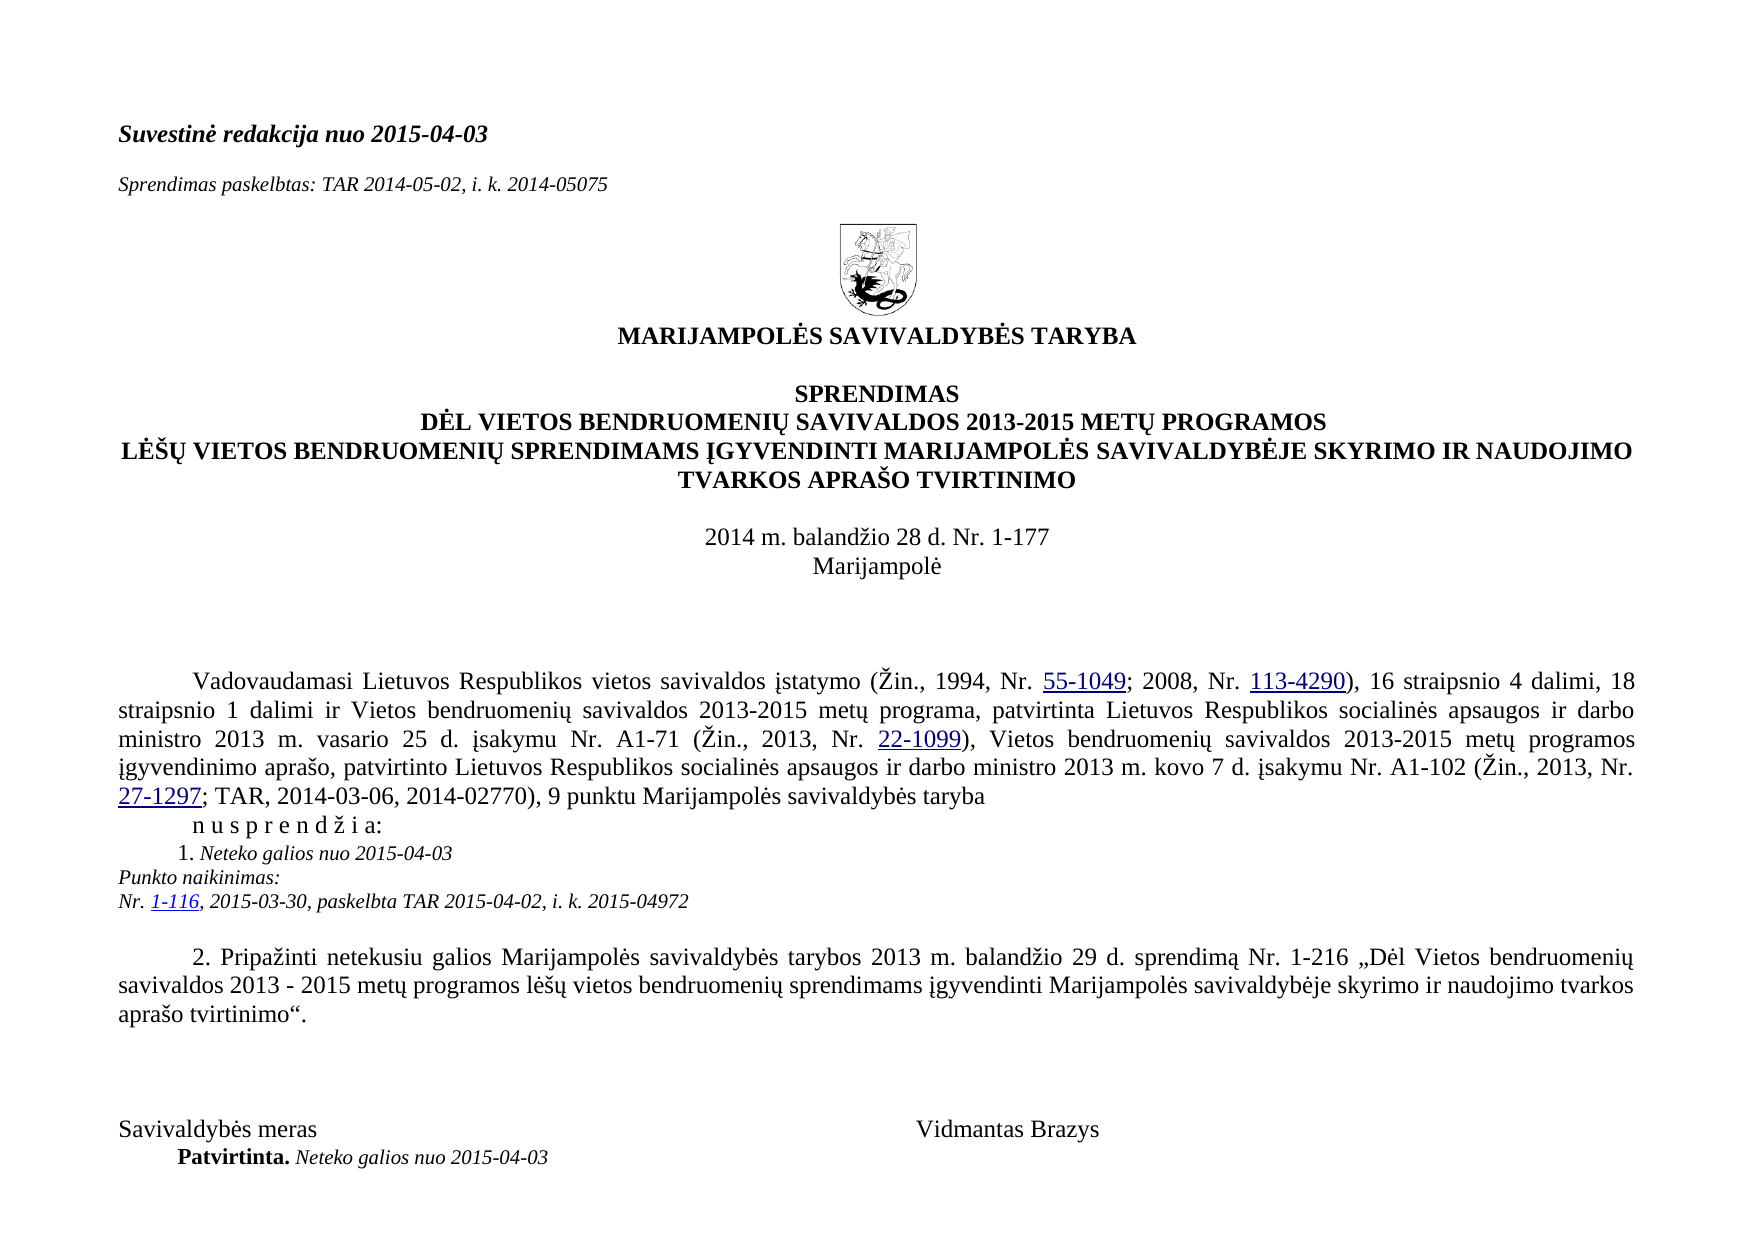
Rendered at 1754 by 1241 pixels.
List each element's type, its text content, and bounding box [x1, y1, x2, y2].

text Sprendimas paskelbtas: TAR 2014-05-02, i. k. 2014-05075 [118, 171, 1636, 196]
text SPRENDIMAS [118, 379, 1636, 407]
text 2014 m. balandžio 28 d. Nr. 1-177 [118, 522, 1636, 551]
text DĖL VIETOS BENDRUOMENIŲ SAVIVALDOS 2013-2015 METŲ PROGRAMOS [118, 407, 1636, 436]
text n u s p r e n d ž i a: [118, 810, 1636, 839]
text Suvestinė redakcija nuo 2015-04-03 [118, 119, 1636, 147]
text Vadovaudamasi Lietuvos Respublikos vietos savivaldos įstatymo (Žin., 1994, Nr. 55-1049; 2008, Nr. 113-4290), 16 straipsnio 4 dalimi, 18 straipsnio 1 dalimi ir Vietos bendruomenių savivaldos 2013-2015 metų programa, patvirtinta Lietuvos Respublikos socialinės apsaugos ir darbo ministro 2013 m. vasario 25 d. įsakymu Nr. A1-71 (Žin., 2013, Nr. 22-1099), Vietos bendruomenių savivaldos 2013-2015 metų programos įgyvendinimo aprašo, patvirtinto Lietuvos Respublikos socialinės apsaugos ir darbo ministro 2013 m. kovo 7 d. įsakymu Nr. A1-102 (Žin., 2013, Nr. 27-1297; TAR, 2014-03-06, 2014-02770), 9 punktu Marijampolės savivaldybės taryba [118, 666, 1636, 810]
text 2. Pripažinti netekusiu galios Marijampolės savivaldybės tarybos 2013 m. balandžio 29 d. sprendimą Nr. 1-216 „Dėl Vietos bendruomenių savivaldos 2013 - 2015 metų programos lėšų vietos bendruomenių sprendimams įgyvendinti Marijampolės savivaldybėje skyrimo ir naudojimo tvarkos aprašo tvirtinimo“. [118, 942, 1636, 1028]
text MARIJAMPOLĖS SAVIVALDYBĖS TARYBA [118, 321, 1636, 350]
text Marijampolė [118, 551, 1636, 580]
text Nr. 1-116, 2015-03-30, paskelbta TAR 2015-04-02, i. k. 2015-04972 [118, 889, 1636, 913]
text Patvirtinta. Neteko galios nuo 2015-04-03 [118, 1143, 1636, 1169]
text Savivaldybės meras Vidmantas Brazys [118, 1114, 1636, 1143]
text 1. Neteko galios nuo 2015-04-03 [118, 839, 1636, 865]
text Punkto naikinimas: [118, 865, 1636, 889]
text LĖŠŲ VIETOS BENDRUOMENIŲ SPRENDIMAMS ĮGYVENDINTI MARIJAMPOLĖS SAVIVALDYBĖJE SKYRIMO IR NAUDOJIMO TVARKOS APRAŠO tvirtinimo [118, 436, 1636, 494]
